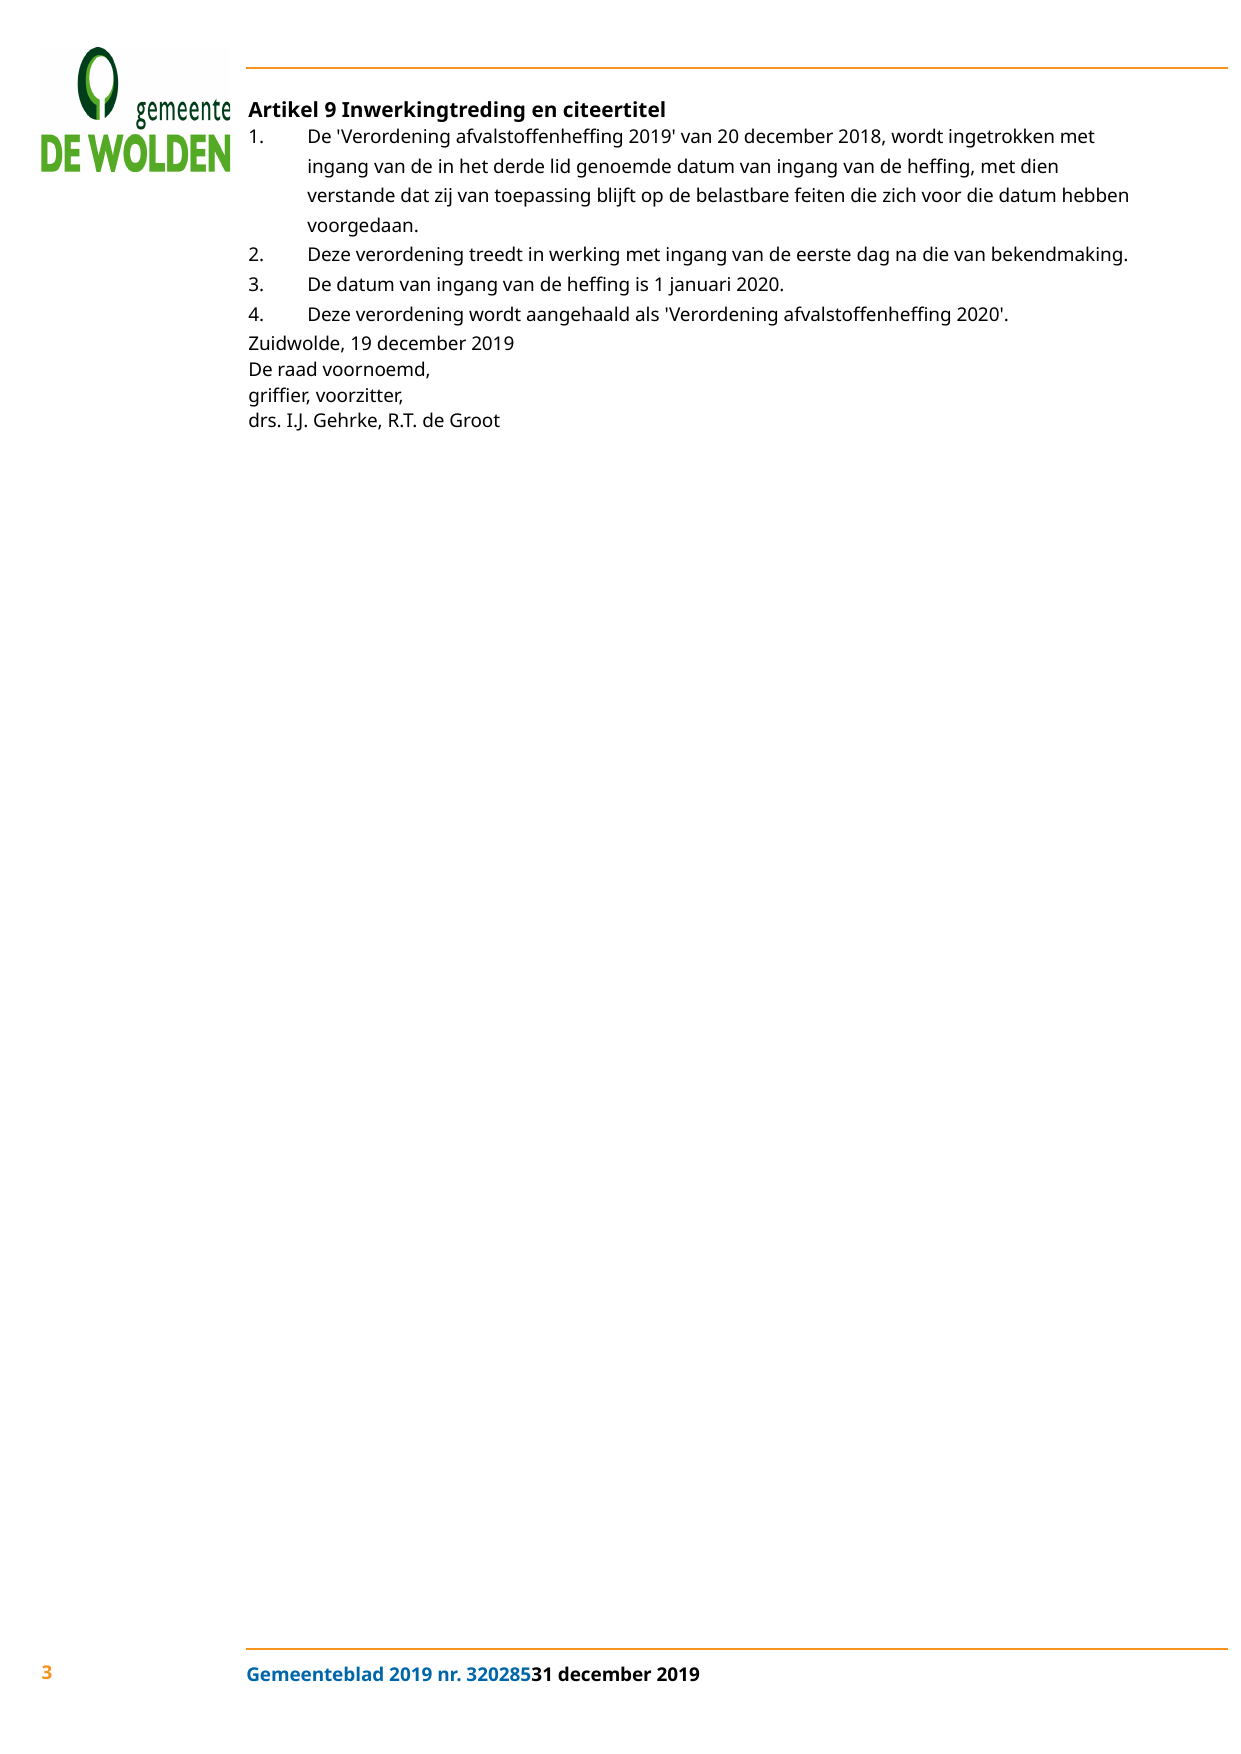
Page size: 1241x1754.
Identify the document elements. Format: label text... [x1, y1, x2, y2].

text drs. I.J. Gehrke, R.T. de Groot [248, 407, 1152, 433]
text griffier, voorzitter, [248, 382, 1152, 407]
list Deze verordening wordt aangehaald als 'Verordening afvalstoffenheffing 2020'. [248, 301, 1152, 326]
text Zuidwolde, 19 december 2019 [248, 330, 1152, 356]
list Deze verordening treedt in werking met ingang van de eerste dag na die van bekendmaking. [248, 242, 1152, 267]
text Artikel 9 Inwerkingtreding en citeertitel [248, 95, 1152, 123]
text De raad voornoemd, [248, 356, 1152, 382]
list De datum van ingang van de heffing is 1 januari 2020. [248, 271, 1152, 297]
list De 'Verordening afvalstoffenheffing 2019' van 20 december 2018, wordt ingetrokken met ingang van de in het derde lid genoemde datum van ingang van de heffing, met dien verstande dat zij van toepassing blijft op de belastbare feiten die zich voor die datum hebben voorgedaan. [248, 123, 1152, 238]
picture [41, 47, 231, 172]
